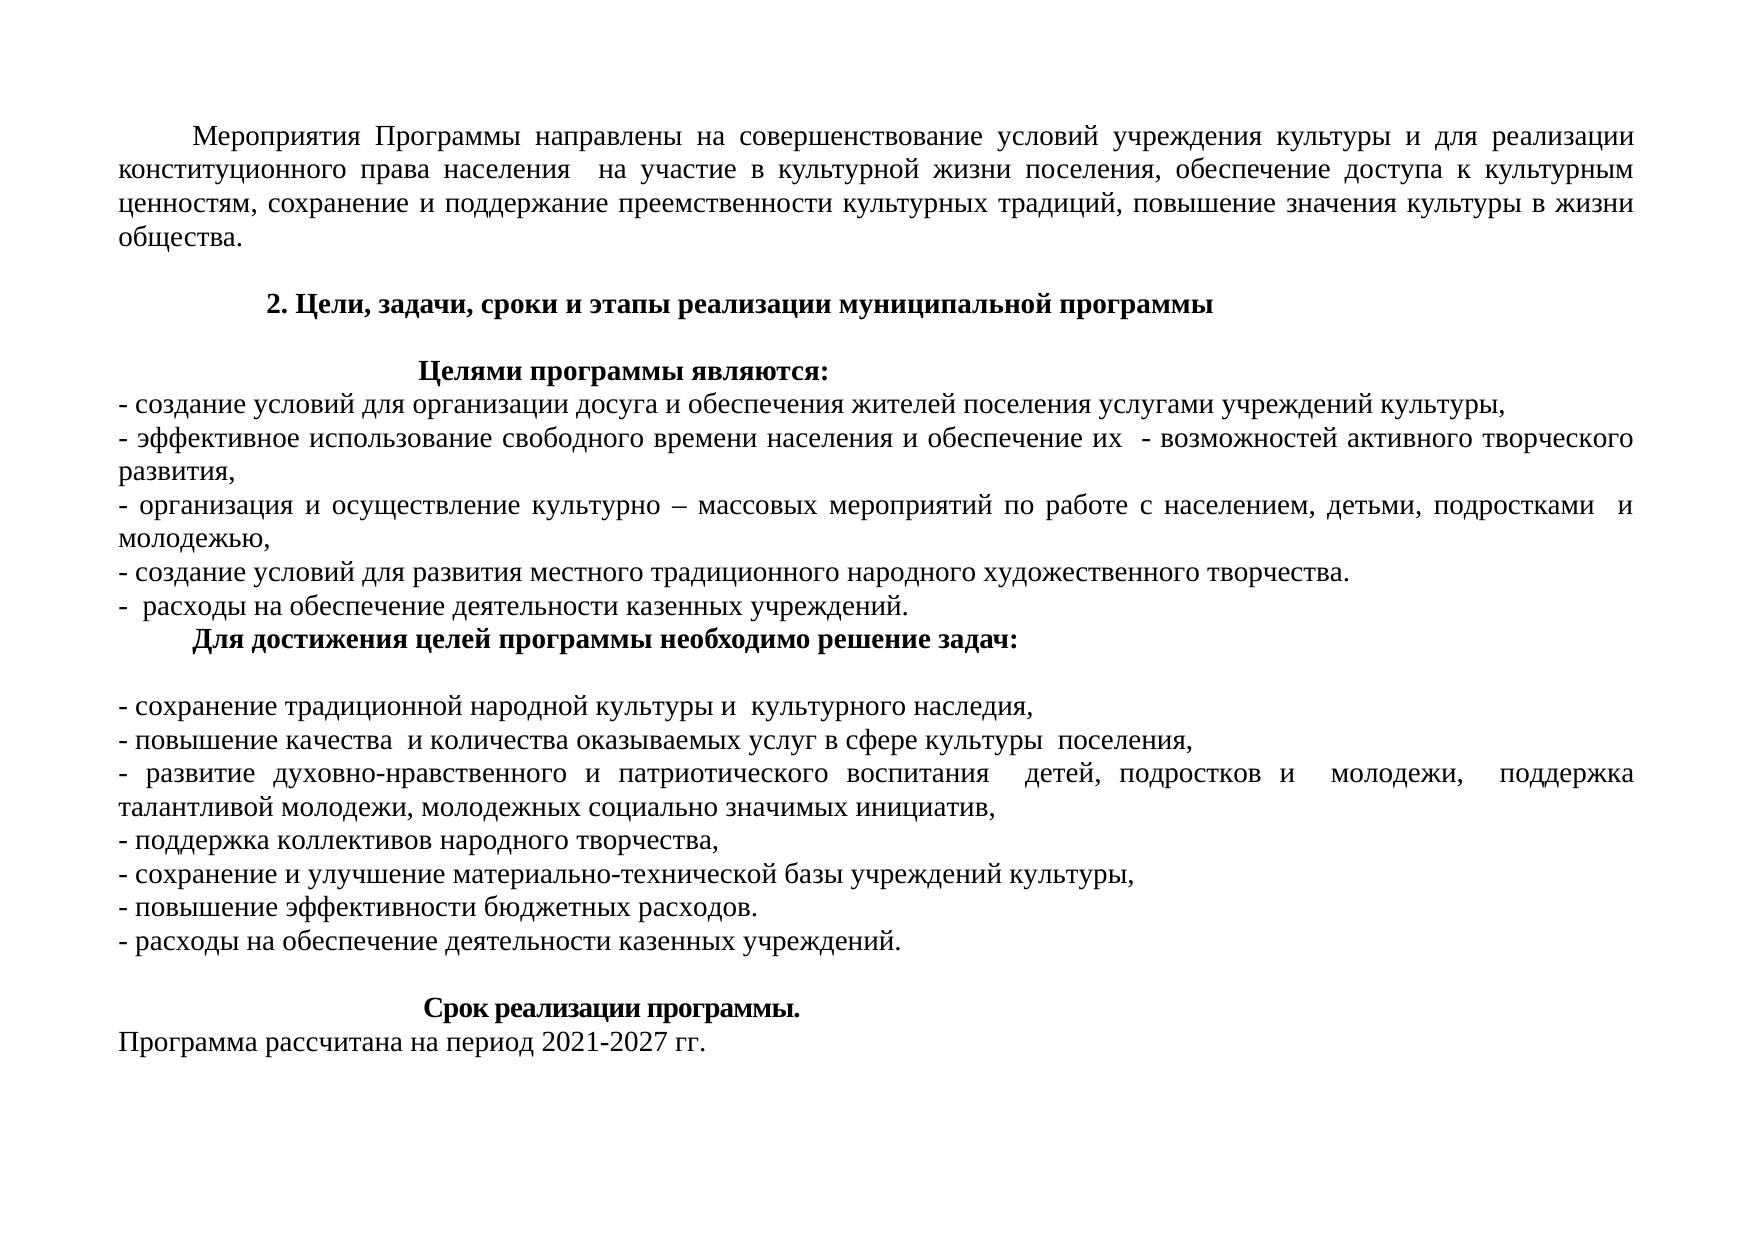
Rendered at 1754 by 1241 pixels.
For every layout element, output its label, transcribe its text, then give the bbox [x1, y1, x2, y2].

text - создание условий для развития местного традиционного народного художественного творчества. [118, 554, 1636, 588]
text - создание условий для организации досуга и обеспечения жителей поселения услугами учреждений культуры, [118, 386, 1636, 420]
text - повышение эффективности бюджетных расходов. [118, 889, 1636, 923]
text - расходы на обеспечение деятельности казенных учреждений. [118, 588, 1636, 621]
text Мероприятия Программы направлены на совершенствование условий учреждения культуры и для реализации конституционного права населения на участие в культурной жизни поселения, обеспечение доступа к культурным ценностям, сохранение и поддержание преемственности культурных традиций, повышение значения культуры в жизни общества. [118, 118, 1636, 252]
text - расходы на обеспечение деятельности казенных учреждений. [118, 923, 1636, 957]
text - эффективное использование свободного времени населения и обеспечение их - возможностей активного творческого развития, [118, 420, 1636, 487]
text - развитие духовно-нравственного и патриотического воспитания детей, подростков и молодежи, поддержка талантливой молодежи, молодежных социально значимых инициатив, [118, 755, 1636, 822]
text - сохранение традиционной народной культуры и культурного наследия, [118, 688, 1636, 722]
text Программа рассчитана на период 2021-2027 гг. [118, 1024, 1636, 1057]
text - повышение качества и количества оказываемых услуг в сфере культуры поселения, [118, 722, 1636, 755]
text Для достижения целей программы необходимо решение задач: [118, 621, 1636, 655]
text 2. Цели, задачи, сроки и этапы реализации муниципальной программы [193, 286, 1636, 319]
text - сохранение и улучшение материально-технической базы учреждений культуры, [118, 856, 1636, 889]
text - организация и осуществление культурно – массовых мероприятий по работе с населением, детьми, подростками и молодежью, [118, 487, 1636, 554]
text Срок реализации программы. [268, 990, 1636, 1024]
text - поддержка коллективов народного творчества, [118, 822, 1636, 856]
text Целями программы являются: [118, 353, 1636, 386]
